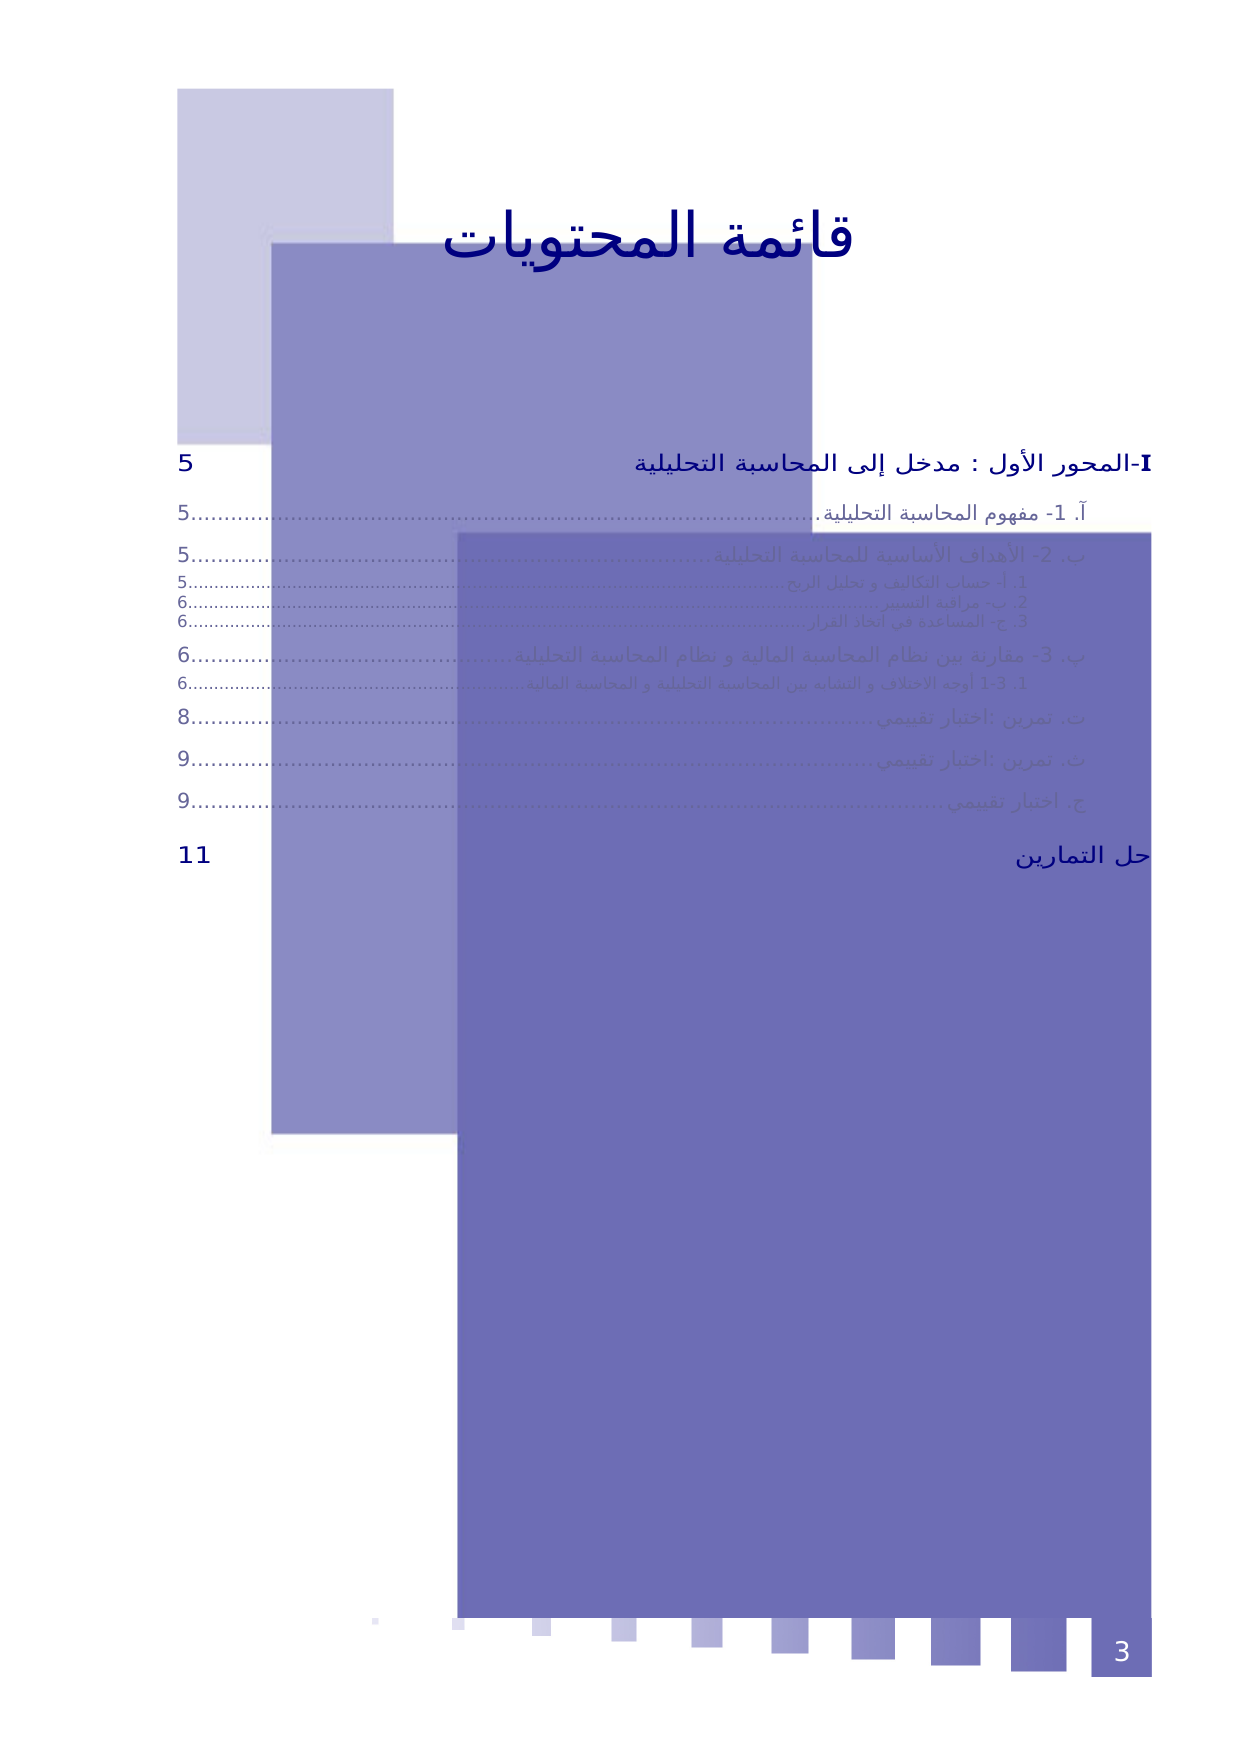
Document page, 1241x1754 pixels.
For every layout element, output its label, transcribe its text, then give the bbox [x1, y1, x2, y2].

picture [177, 869, 1152, 1677]
picture [177, 478, 1152, 842]
title پ. 3- مقارنة بين نظام المحاسبة المالية و نظام المحاسبة التحليلية 6 [177, 643, 1093, 668]
title آ. 1- مفهوم المحاسبة التحليلية 5 [177, 501, 1093, 526]
title 1. 1-3 أوجه الاختلاف و التشابه بين المحاسبة التحليلية و المحاسبة المالية 6 [177, 673, 1033, 693]
title ب. 2- الأهداف الأساسية للمحاسبة التحليلية 5 [177, 543, 1093, 567]
title ت. تمرين :اختبار تقييمي 8 [177, 705, 1093, 729]
title 2. ب- مراقبة التسيير 6 [177, 593, 1033, 612]
title ث. تمرين :اختبار تقييمي 9 [177, 747, 1093, 771]
title قائمة المحتويات [213, 199, 856, 272]
picture [177, 88, 1152, 446]
title I-المحور الأول : مدخل إلى المحاسبة التحليلية 5 [177, 446, 1152, 478]
title حل التمارين 11 [177, 842, 1152, 869]
title 1. أ- حساب التكاليف و تحليل الربح 5 [177, 573, 1033, 593]
title ج. اختبار تقييمي 9 [177, 789, 1093, 813]
title 3. ج- المساعدة في اتخاذ القرار 6 [177, 612, 1033, 632]
